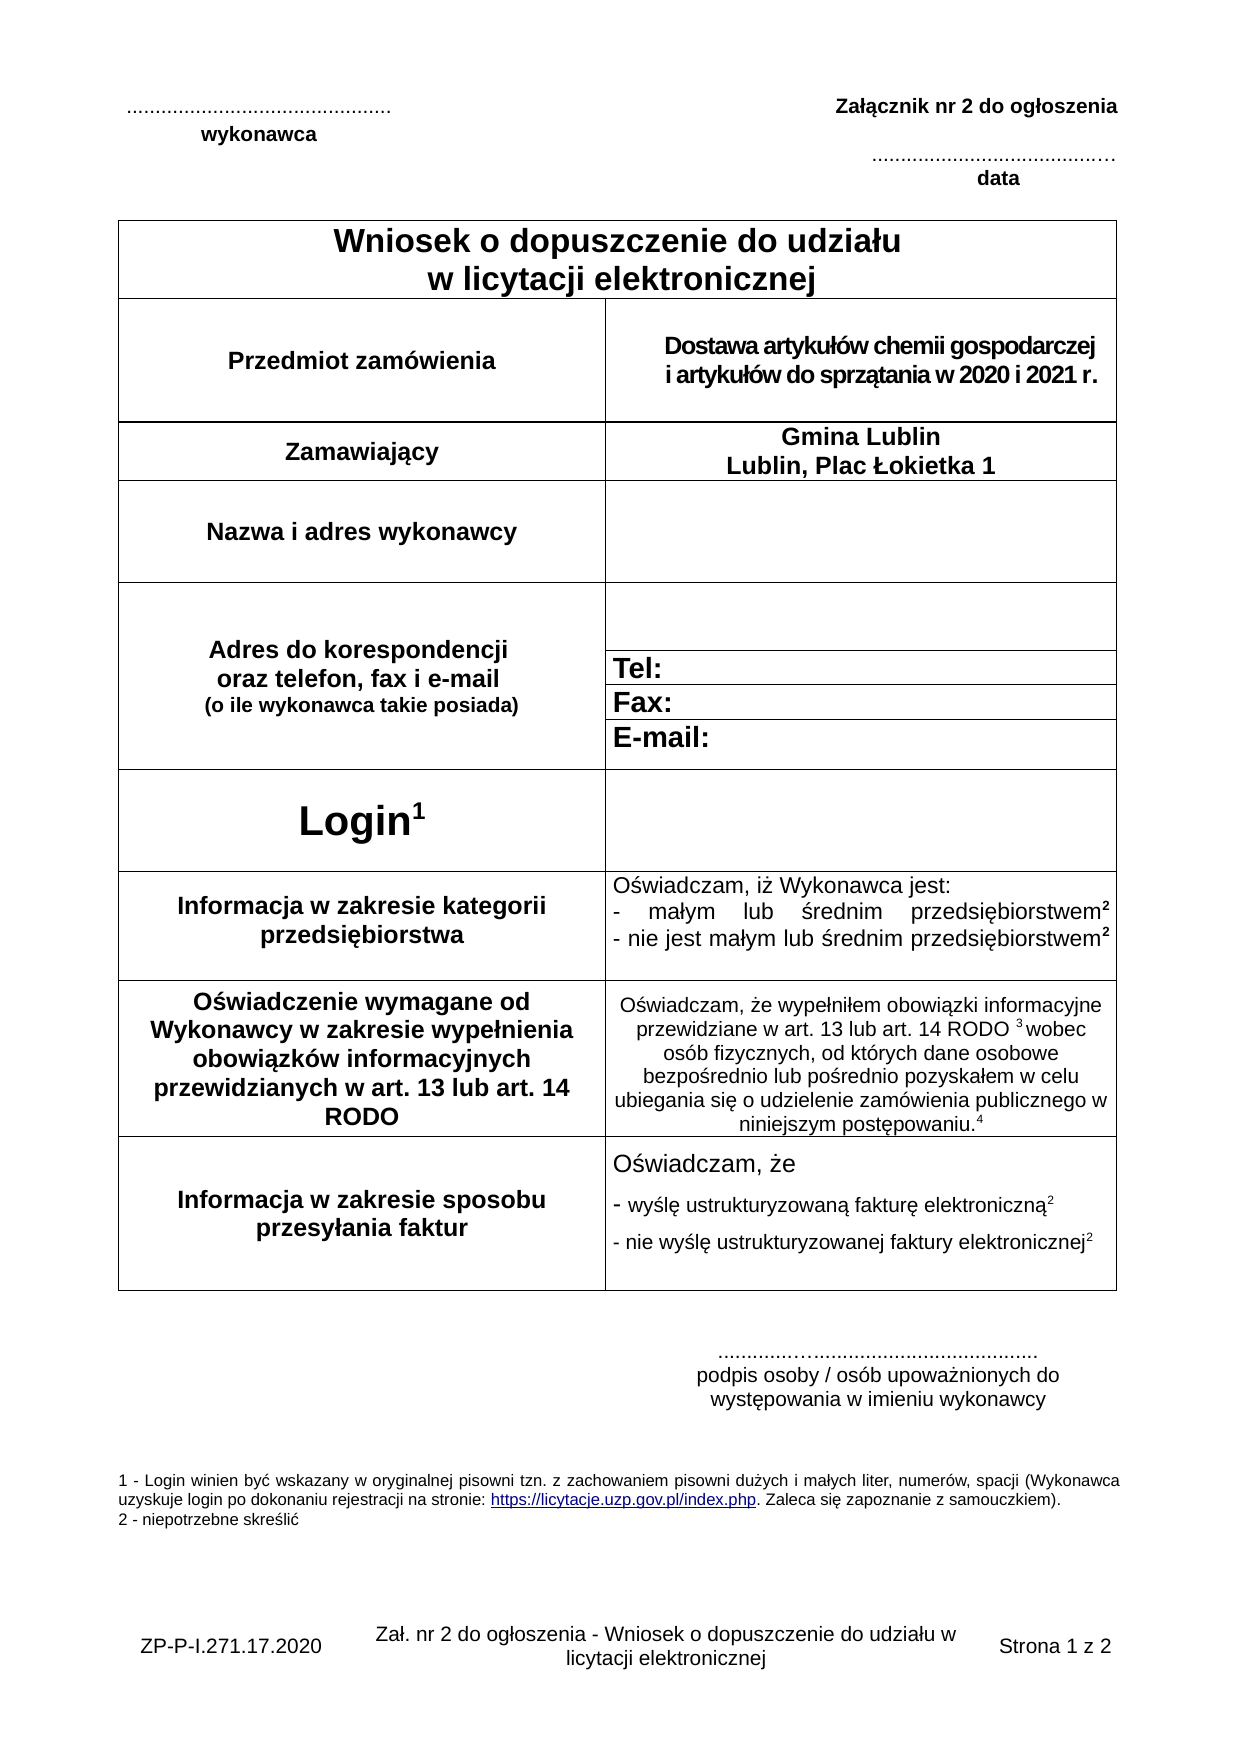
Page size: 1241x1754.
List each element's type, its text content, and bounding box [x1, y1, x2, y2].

table_cell Informacja w zakresie sposobu przesyłania faktur [119, 1137, 605, 1290]
table_cell Oświadczam, że wypełniłem obowiązki informacyjne przewidziane w art. 13 lub art. 14 RODO 3 wobec osób fizycznych, od których dane osobowe bezpośrednio lub pośrednio pozyskałem w celu ubiegania się o udzielenie zamówienia publicznego w niniejszym postępowaniu.4 [606, 981, 1116, 1136]
table_cell Login1 [119, 770, 605, 871]
table_cell Dostawa artykułów chemii gospodarczej i artykułów do sprzątania w 2020 i 2021 r. [606, 299, 1116, 421]
table_cell E-mail: [606, 720, 1116, 769]
table_cell Oświadczam, iż Wykonawca jest: - małym lub średnim przedsiębiorstwem2 - nie jest małym lub średnim przedsiębiorstwem2 [606, 872, 1116, 979]
table_header Wniosek o dopuszczenie do udziału w licytacji elektronicznej [119, 221, 1116, 298]
table_cell Oświadczenie wymagane od Wykonawcy w zakresie wypełnienia obowiązków informacyjnych przewidzianych w art. 13 lub art. 14 RODO [119, 981, 605, 1136]
table_cell Tel: [606, 651, 1116, 684]
table_cell Zamawiający [119, 423, 605, 480]
table_cell Gmina Lublin Lublin, Plac Łokietka 1 [606, 423, 1116, 480]
table_cell Adres do korespondencji oraz telefon, fax i e-mail (o ile wykonawca takie posiada) [119, 583, 605, 769]
text występowania w imieniu wykonawcy [561, 1387, 1122, 1411]
text podpis osoby / osób upoważnionych do [561, 1363, 1122, 1387]
text 2 - niepotrzebne skreślić [118, 1509, 1122, 1528]
table_cell [606, 770, 1116, 871]
table_header .............................................. wykonawca [120, 89, 620, 196]
table_cell Przedmiot zamówienia [119, 299, 605, 421]
table_cell [606, 481, 1116, 582]
text .............…....................................... [561, 1339, 1122, 1363]
table_cell [606, 583, 1116, 650]
table_cell Oświadczam, że - wyślę ustrukturyzowaną fakturę elektroniczną2 - nie wyślę ustrukturyzowanej faktury elektronicznej2 [606, 1137, 1116, 1290]
table_header Załącznik nr 2 do ogłoszenia .......................................… data [620, 89, 1123, 196]
table_cell Fax: [606, 685, 1116, 719]
table_cell Nazwa i adres wykonawcy [119, 481, 605, 582]
table_cell Informacja w zakresie kategorii przedsiębiorstwa [119, 872, 605, 979]
text 1 - Login winien być wskazany w oryginalnej pisowni tzn. z zachowaniem pisowni dużych i małych liter, numerów, spacji (Wykonawca uzyskuje login po dokonaniu rejestracji na stronie: https://licytacje.uzp.gov.pl/index.php. Zaleca się zapoznanie z samouczkiem). [118, 1471, 1122, 1509]
